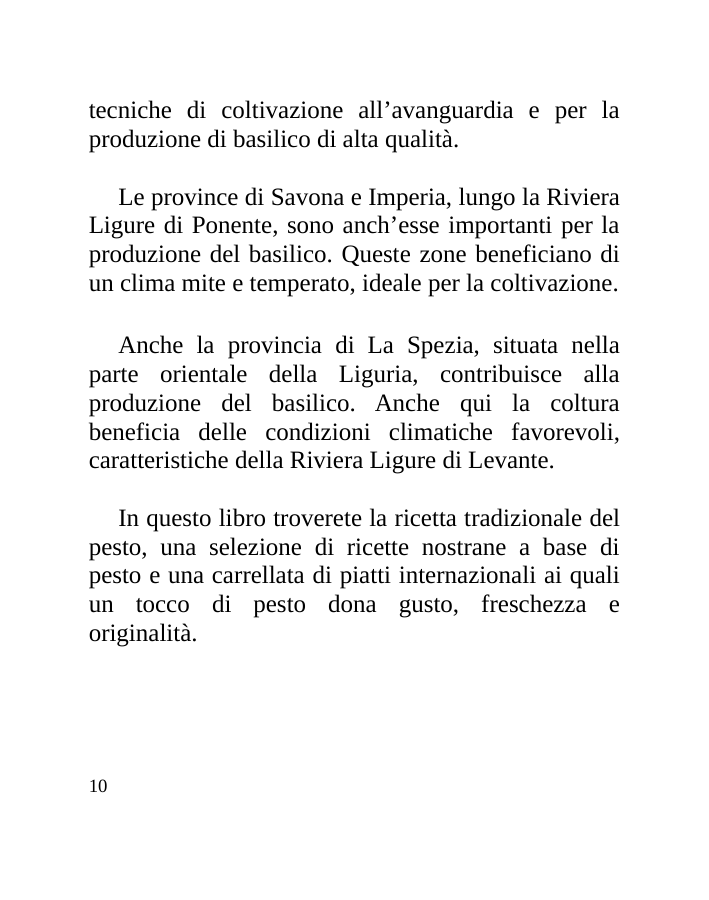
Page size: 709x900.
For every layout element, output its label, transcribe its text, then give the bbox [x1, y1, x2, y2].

text Anche la provincia di La Spezia, situata nella parte orientale della Liguria, contribuisce alla produzione del basilico. Anche qui la coltura beneficia delle condizioni climatiche favorevoli, caratteristiche della Riviera Ligure di Levante. [88, 330, 620, 474]
text tecniche di coltivazione all’avanguardia e per la produzione di basilico di alta qualità. [88, 96, 620, 153]
text In questo libro troverete la ricetta tradizionale del pesto, una selezione di ricette nostrane a base di pesto e una carrellata di piatti internazionali ai quali un tocco di pesto dona gusto, freschezza e originalità. [88, 503, 620, 647]
text Le province di Savona e Imperia, lungo la Riviera Ligure di Ponente, sono anch’esse importanti per la produzione del basilico. Queste zone beneficiano di un clima mite e temperato, ideale per la coltivazione. [88, 182, 620, 297]
